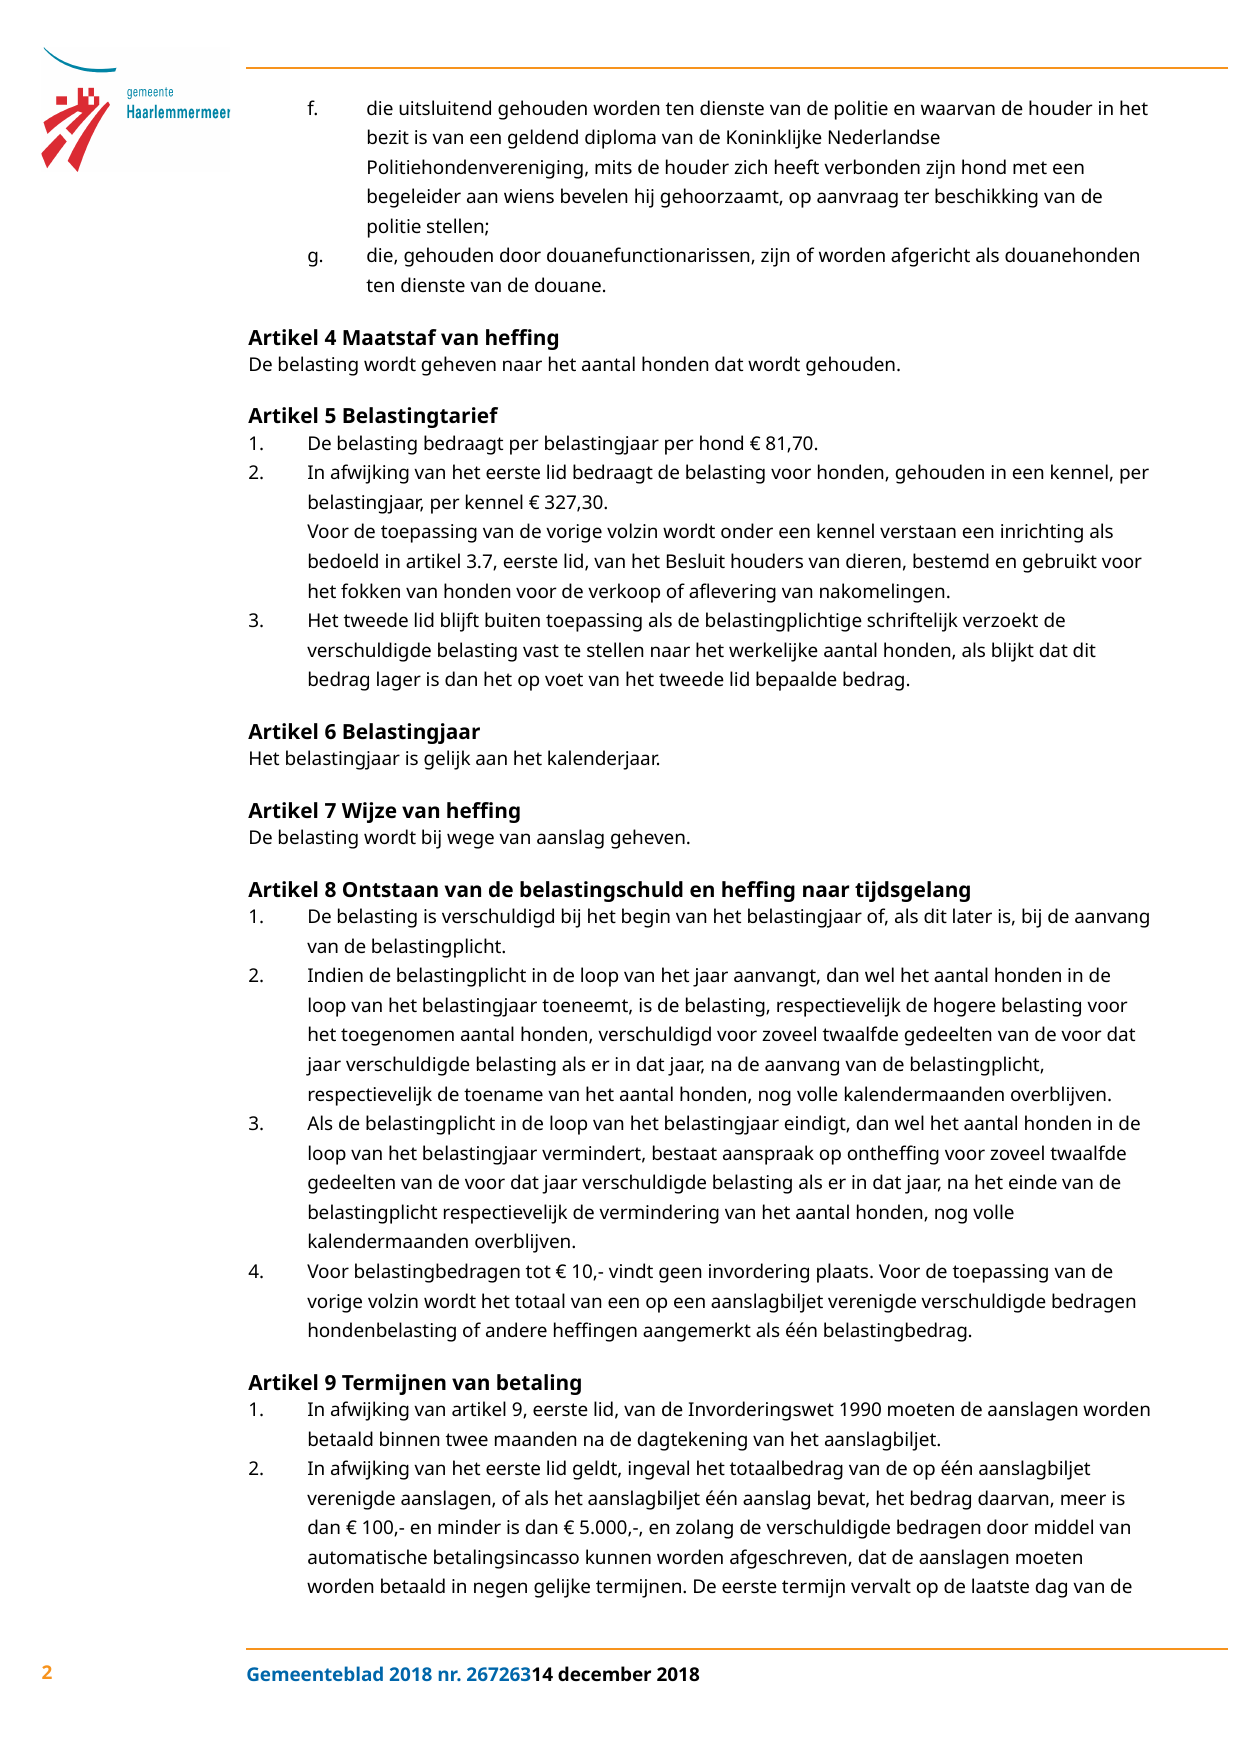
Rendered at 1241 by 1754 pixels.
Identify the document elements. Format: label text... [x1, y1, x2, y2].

text Het belastingjaar is gelijk aan het kalenderjaar. [248, 746, 1152, 771]
text Artikel 9 Termijnen van betaling [248, 1368, 1152, 1396]
list Voor belastingbedragen tot € 10,- vindt geen invordering plaats. Voor de toepassing van de vorige volzin wordt het totaal van een op een aanslagbiljet verenigde verschuldigde bedragen hondenbelasting of andere heffingen aangemerkt als één belastingbedrag. [248, 1258, 1152, 1343]
text Artikel 6 Belastingjaar [248, 717, 1152, 746]
text De belasting wordt geheven naar het aantal honden dat wordt gehouden. [248, 351, 1152, 377]
list die, gehouden door douanefunctionarissen, zijn of worden afgericht als douanehonden ten dienste van de douane. [307, 243, 1152, 298]
list die uitsluitend gehouden worden ten dienste van de politie en waarvan de houder in het bezit is van een geldend diploma van de Koninklijke Nederlandse Politiehondenvereniging, mits de houder zich heeft verbonden zijn hond met een begeleider aan wiens bevelen hij gehoorzaamt, op aanvraag ter beschikking van de politie stellen; [307, 95, 1152, 239]
list Als de belastingplicht in de loop van het belastingjaar eindigt, dan wel het aantal honden in de loop van het belastingjaar vermindert, bestaat aanspraak op ontheffing voor zoveel twaalfde gedeelten van de voor dat jaar verschuldigde belasting als er in dat jaar, na het einde van de belastingplicht respectievelijk de vermindering van het aantal honden, nog volle kalendermaanden overblijven. [248, 1110, 1152, 1254]
list In afwijking van het eerste lid geldt, ingeval het totaalbedrag van de op één aanslagbiljet verenigde aanslagen, of als het aanslagbiljet één aanslag bevat, het bedrag daarvan, meer is dan € 100,- en minder is dan € 5.000,-, en zolang de verschuldigde bedragen door middel van automatische betalingsincasso kunnen worden afgeschreven, dat de aanslagen moeten worden betaald in negen gelijke termijnen. De eerste termijn vervalt op de laatste dag van de [248, 1455, 1152, 1599]
list De belasting bedraagt per belastingjaar per hond € 81,70. [248, 430, 1152, 456]
list In afwijking van artikel 9, eerste lid, van de Invorderingswet 1990 moeten de aanslagen worden betaald binnen twee maanden na de dagtekening van het aanslagbiljet. [248, 1396, 1152, 1452]
text Artikel 7 Wijze van heffing [248, 796, 1152, 824]
picture [41, 47, 231, 172]
list De belasting is verschuldigd bij het begin van het belastingjaar of, als dit later is, bij de aanvang van de belastingplicht. [248, 903, 1152, 958]
text Artikel 8 Ontstaan van de belastingschuld en heffing naar tijdsgelang [248, 875, 1152, 903]
list Voor de toepassing van de vorige volzin wordt onder een kennel verstaan een inrichting als bedoeld in artikel 3.7, eerste lid, van het Besluit houders van dieren, bestemd en gebruikt voor het fokken van honden voor de verkoop of aflevering van nakomelingen. [248, 519, 1152, 604]
text Artikel 5 Belastingtarief [248, 402, 1152, 430]
list In afwijking van het eerste lid bedraagt de belasting voor honden, gehouden in een kennel, per belastingjaar, per kennel € 327,30. [248, 459, 1152, 515]
text Artikel 4 Maatstaf van heffing [248, 323, 1152, 351]
list Indien de belastingplicht in de loop van het jaar aanvangt, dan wel het aantal honden in de loop van het belastingjaar toeneemt, is de belasting, respectievelijk de hogere belasting voor het toegenomen aantal honden, verschuldigd voor zoveel twaalfde gedeelten van de voor dat jaar verschuldigde belasting als er in dat jaar, na de aanvang van de belastingplicht, respectievelijk de toename van het aantal honden, nog volle kalendermaanden overblijven. [248, 962, 1152, 1106]
list Het tweede lid blijft buiten toepassing als de belastingplichtige schriftelijk verzoekt de verschuldigde belasting vast te stellen naar het werkelijke aantal honden, als blijkt dat dit bedrag lager is dan het op voet van het tweede lid bepaalde bedrag. [248, 607, 1152, 692]
text De belasting wordt bij wege van aanslag geheven. [248, 824, 1152, 850]
